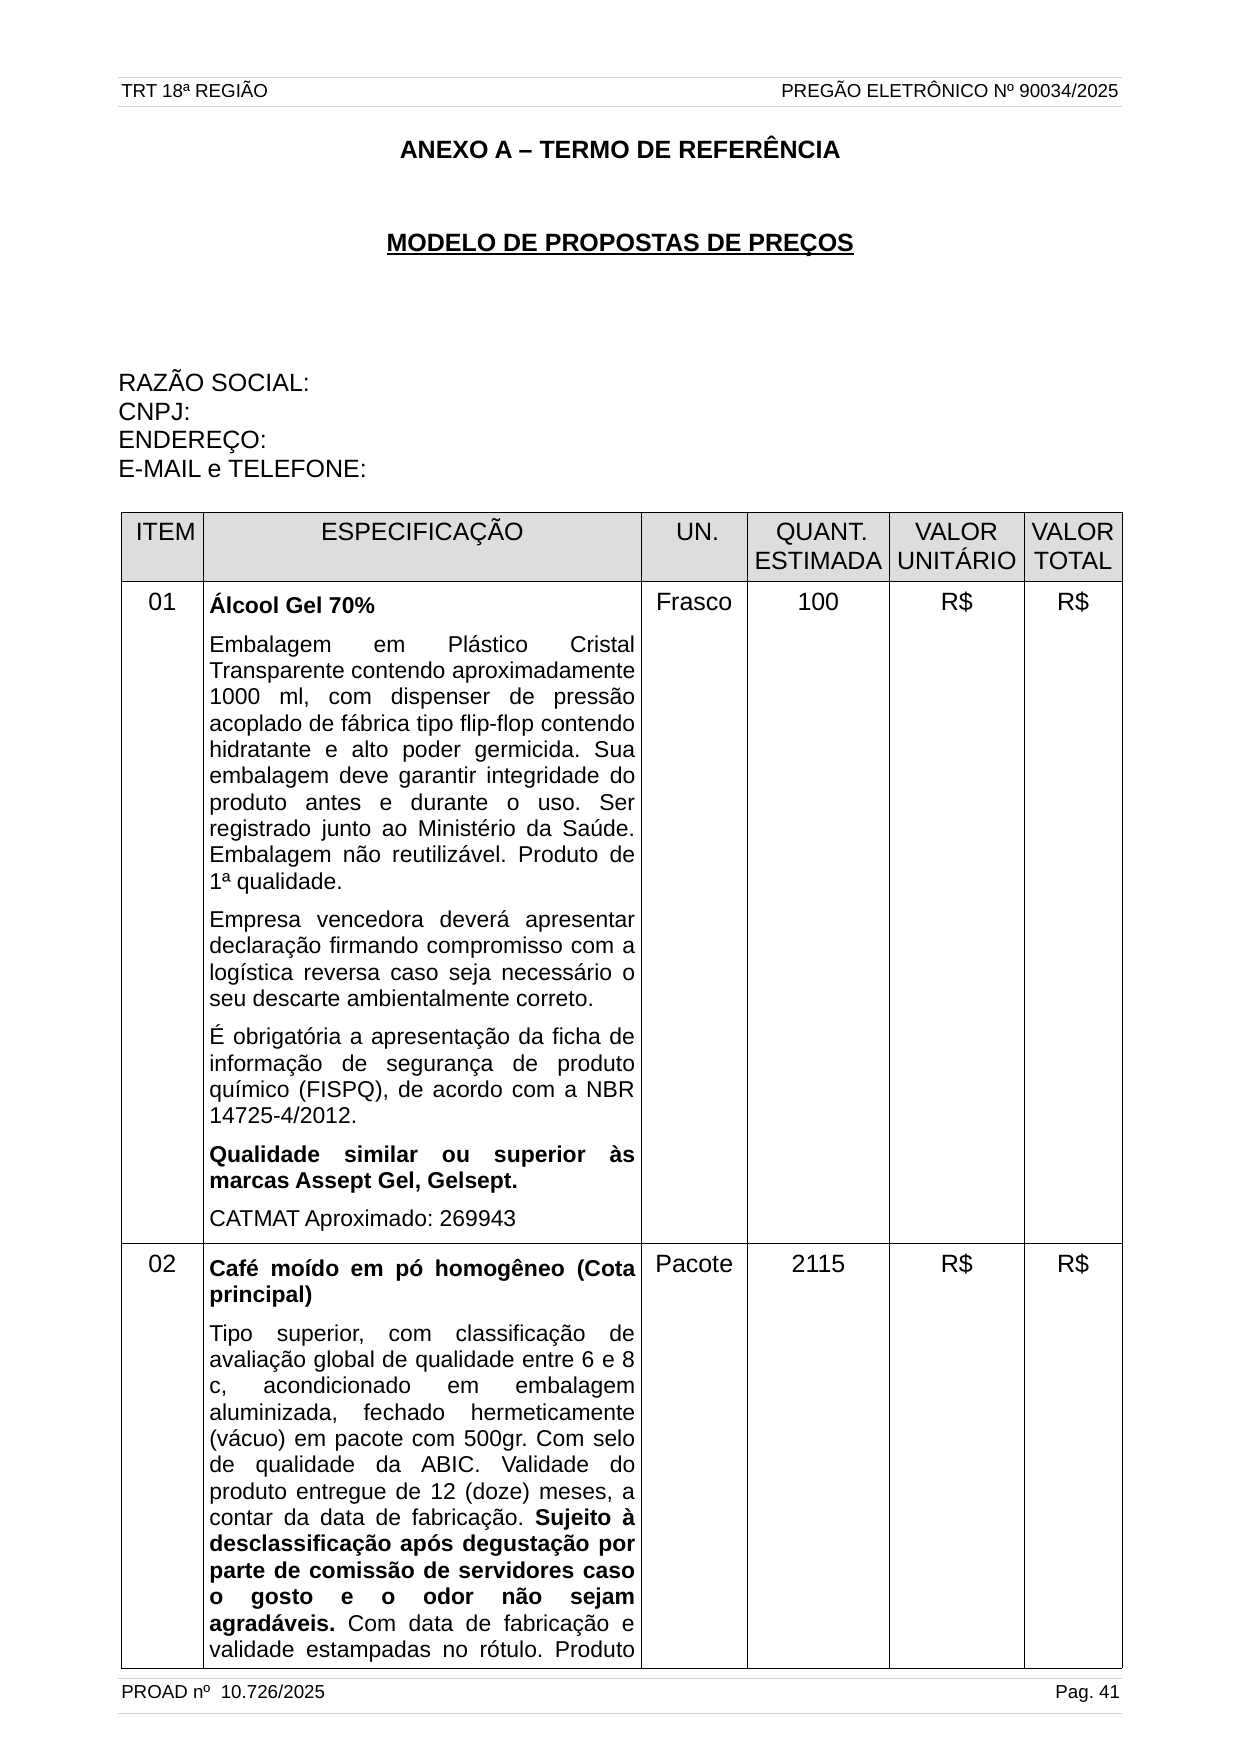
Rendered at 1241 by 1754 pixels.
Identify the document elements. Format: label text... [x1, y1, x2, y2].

table_header UN. [642, 513, 747, 581]
text RAZÃO SOCIAL: [118, 368, 1122, 397]
table_header VALOR UNITÁRIO [890, 513, 1024, 581]
table_cell Frasco [642, 582, 747, 1243]
table_cell 2115 [748, 1244, 889, 1668]
table_cell Álcool Gel 70% Embalagem em Plástico Cristal Transparente contendo aproximadamente 1000 ml, com dispenser de pressão acoplado de fábrica tipo flip-flop contendo hidratante e alto poder germicida. Sua embalagem deve garantir integridade do produto antes e durante o uso. Ser registrado junto ao Ministério da Saúde. Embalagem não reutilizável. Produto de 1ª qualidade. Empresa vencedora deverá apresentar declaração firmando compromisso com a logística reversa caso seja necessário o seu descarte ambientalmente correto. É obrigatória a apresentação da ficha de informação de segurança de produto químico (FISPQ), de acordo com a NBR 14725-4/2012. Qualidade similar ou superior às marcas Assept Gel, Gelsept. CATMAT Aproximado: 269943 [204, 582, 641, 1243]
table_header ITEM [122, 513, 203, 581]
table_header QUANT. ESTIMADA [748, 513, 889, 581]
table_cell Pacote [642, 1244, 747, 1668]
table_cell 02 [122, 1244, 203, 1668]
table_cell 01 [122, 582, 203, 1243]
table_cell 100 [748, 582, 889, 1243]
table_cell R$ [1025, 582, 1122, 1243]
text ENDEREÇO: [118, 425, 1122, 454]
text CNPJ: [118, 397, 1122, 425]
text ANEXO A – TERMO DE REFERÊNCIA [118, 136, 1122, 164]
text E-MAIL e TELEFONE: [118, 454, 1122, 483]
table_cell R$ [890, 1244, 1024, 1668]
table_cell R$ [890, 582, 1024, 1243]
text MODELO DE PROPOSTAS DE PREÇOS [118, 228, 1122, 257]
table_header VALOR TOTAL [1025, 513, 1122, 581]
table_header ESPECIFICAÇÃO [204, 513, 641, 581]
table_cell Café moído em pó homogêneo (Cota principal) Tipo superior, com classificação de avaliação global de qualidade entre 6 e 8 c, acondicionado em embalagem aluminizada, fechado hermeticamente (vácuo) em pacote com 500gr. Com selo de qualidade da ABIC. Validade do produto entregue de 12 (doze) meses, a contar da data de fabricação. Sujeito à desclassificação após degustação por parte de comissão de servidores caso o gosto e o odor não sejam agradáveis. Com data de fabricação e validade estampadas no rótulo. Produto [204, 1244, 641, 1668]
table_cell R$ [1025, 1244, 1122, 1668]
